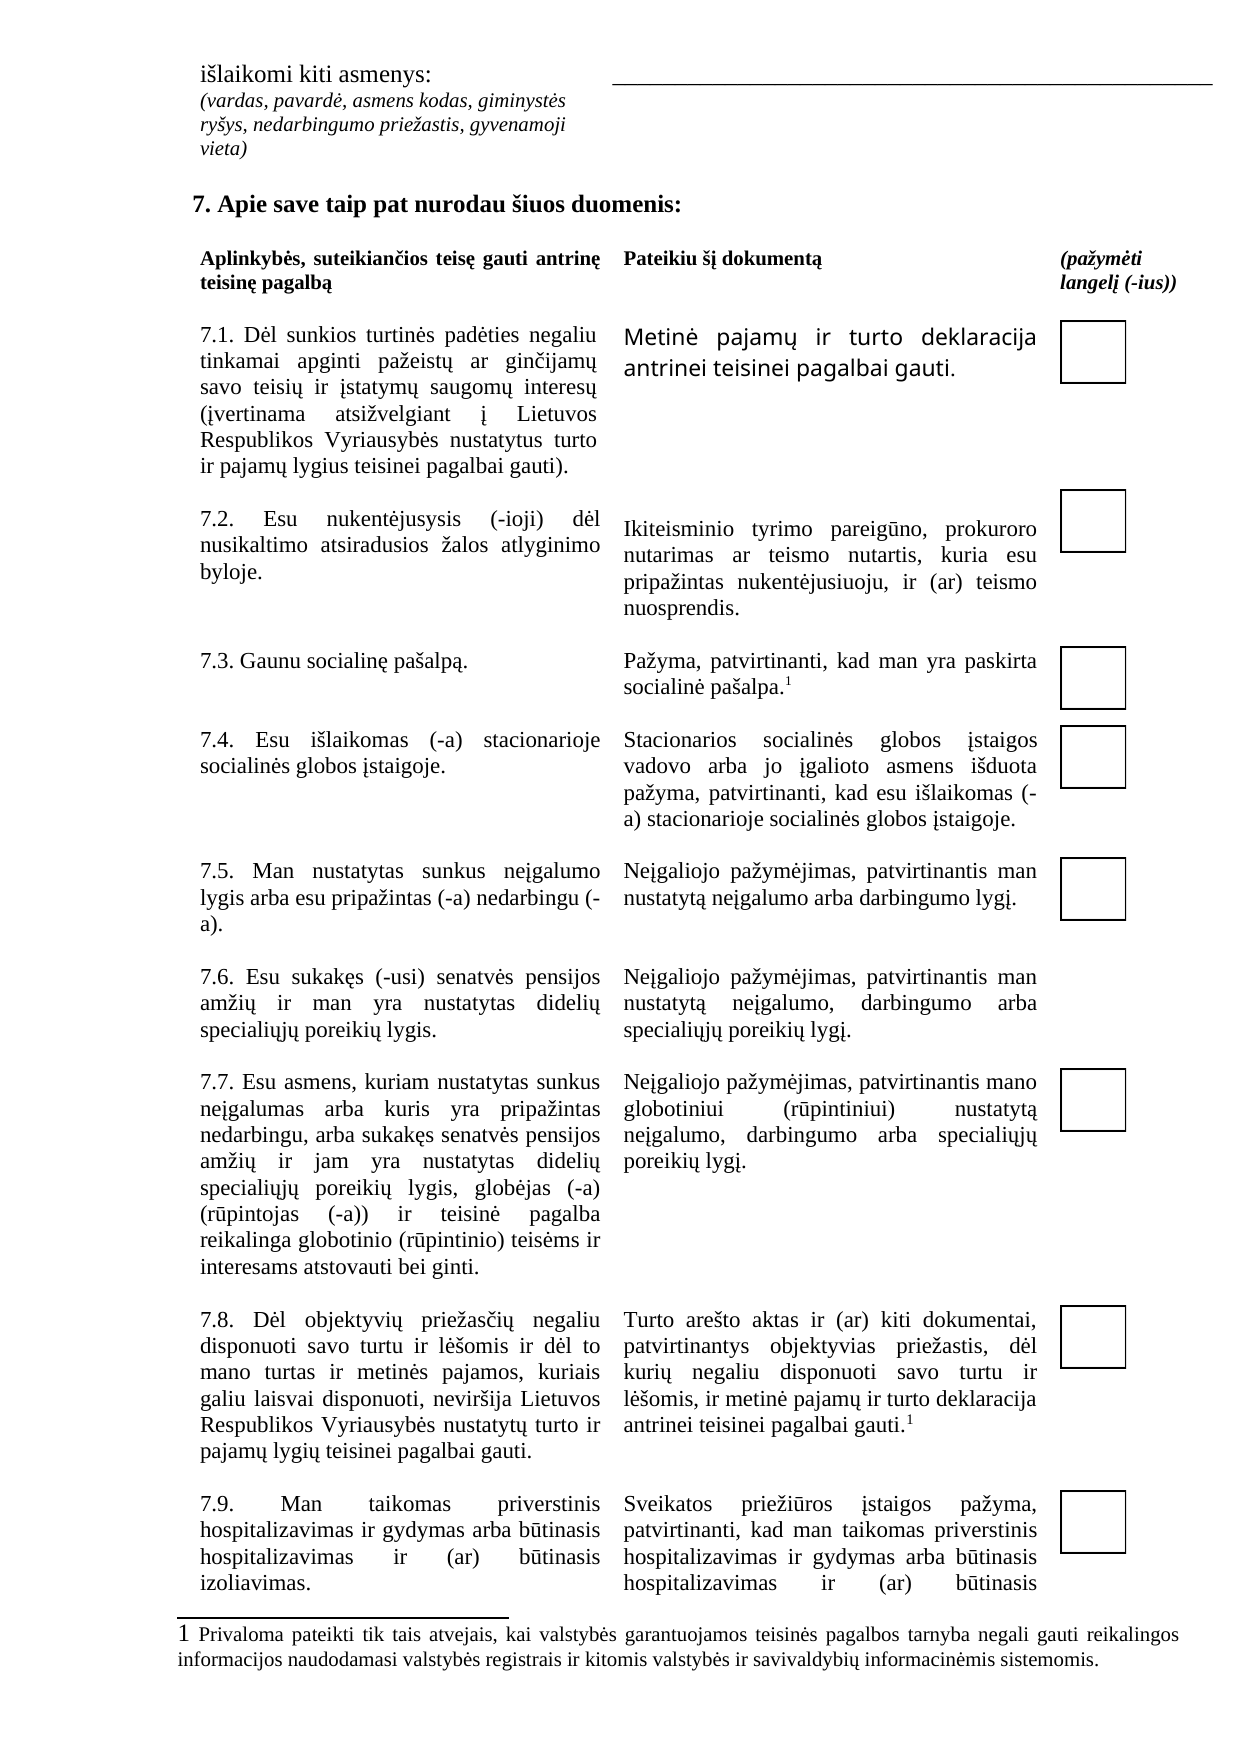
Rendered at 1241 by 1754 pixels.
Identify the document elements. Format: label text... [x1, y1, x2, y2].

table_cell Turto arešto aktas ir (ar) kiti dokumentai, patvirtinantys objektyvias priežastis, dėl kurių negaliu disponuoti savo turtu ir lėšomis, ir metinė pajamų ir turto deklaracija antrinei teisinei pagalbai gauti.1 [612, 1306, 1049, 1490]
table_cell Stacionarios socialinės globos įstaigos vadovo arba jo įgalioto asmens išduota pažyma, patvirtinanti, kad esu išlaikomas (-a) stacionarioje socialinės globos įstaigoje. [612, 726, 1049, 858]
table_cell Sveikatos priežiūros įstaigos pažyma, patvirtinanti, kad man taikomas priverstinis hospitalizavimas ir gydymas arba būtinasis hospitalizavimas ir (ar) būtinasis [612, 1490, 1049, 1596]
table_cell 7.8. Dėl objektyvių priežasčių negaliu disponuoti savo turtu ir lėšomis ir dėl to mano turtas ir metinės pajamos, kuriais galiu laisvai disponuoti, neviršija Lietuvos Respublikos Vyriausybės nustatytų turto ir pajamų lygių teisinei pagalbai gauti. [189, 1306, 612, 1490]
table_cell 7.1. Dėl sunkios turtinės padėties negaliu tinkamai apginti pažeistų ar ginčijamų savo teisių ir įstatymų saugomų interesų (įvertinama atsižvelgiant į Lietuvos Respublikos Vyriausybės nustatytus turto ir pajamų lygius teisinei pagalbai gauti). 7.2. Esu nukentėjusysis (-ioji) dėl nusikaltimo atsiradusios žalos atlyginimo byloje. [189, 321, 612, 647]
table_header Aplinkybės, suteikiančios teisę gauti antrinę teisinę pagalbą [189, 246, 612, 321]
table_cell 7.6. Esu sukakęs (-usi) senatvės pensijos amžių ir man yra nustatytas didelių specialiųjų poreikių lygis. [189, 963, 612, 1068]
table_header (pažymėti langelį (-ius)) [1049, 246, 1192, 321]
table_cell 7.3. Gaunu socialinę pašalpą. [189, 647, 612, 726]
table_header Pateikiu šį dokumentą [612, 246, 1049, 321]
table_cell [1049, 321, 1192, 647]
table_cell [1049, 1069, 1192, 1306]
table_cell [1049, 647, 1192, 726]
table_cell [1049, 1490, 1192, 1596]
table_cell [1049, 726, 1192, 858]
table_cell [1049, 963, 1192, 1068]
table_cell Pažyma, patvirtinanti, kad man yra paskirta socialinė pašalpa. [612, 647, 1049, 726]
table_cell [1049, 858, 1192, 963]
table_cell 7.9. Man taikomas priverstinis hospitalizavimas ir gydymas arba būtinasis hospitalizavimas ir (ar) būtinasis izoliavimas. [189, 1490, 612, 1596]
table_cell 7.5. Man nustatytas sunkus neįgalumo lygis arba esu pripažintas (-a) nedarbingu (-a). [189, 858, 612, 963]
table_cell ________________________________________________ [601, 59, 1223, 160]
table_cell Neįgaliojo pažymėjimas, patvirtinantis mano globotiniui (rūpintiniui) nustatytą neįgalumo, darbingumo arba specialiųjų poreikių lygį. [612, 1069, 1049, 1306]
table_cell Neįgaliojo pažymėjimas, patvirtinantis man nustatytą neįgalumo arba darbingumo lygį. [612, 858, 1049, 963]
text 7. Apie save taip pat nurodau šiuos duomenis: [192, 189, 1181, 217]
table_cell [1049, 1306, 1192, 1490]
table_cell 7.4. Esu išlaikomas (-a) stacionarioje socialinės globos įstaigoje. [189, 726, 612, 858]
table_cell Metinė pajamų ir turto deklaracija antrinei teisinei pagalbai gauti. Ikiteisminio tyrimo pareigūno, prokuroro nutarimas ar teismo nutartis, kuria esu pripažintas nukentėjusiuoju, ir (ar) teismo nuosprendis. [612, 321, 1049, 647]
table_cell Neįgaliojo pažymėjimas, patvirtinantis man nustatytą neįgalumo, darbingumo arba specialiųjų poreikių lygį. [612, 963, 1049, 1068]
table_cell 7.7. Esu asmens, kuriam nustatytas sunkus neįgalumas arba kuris yra pripažintas nedarbingu, arba sukakęs senatvės pensijos amžių ir jam yra nustatytas didelių specialiųjų poreikių lygis, globėjas (-a) (rūpintojas (-a)) ir teisinė pagalba reikalinga globotinio (rūpintinio) teisėms ir interesams atstovauti bei ginti. [189, 1069, 612, 1306]
table_cell išlaikomi kiti asmenys: (vardas, pavardė, asmens kodas, giminystės ryšys, nedarbingumo priežastis, gyvenamoji vieta) [189, 59, 601, 160]
